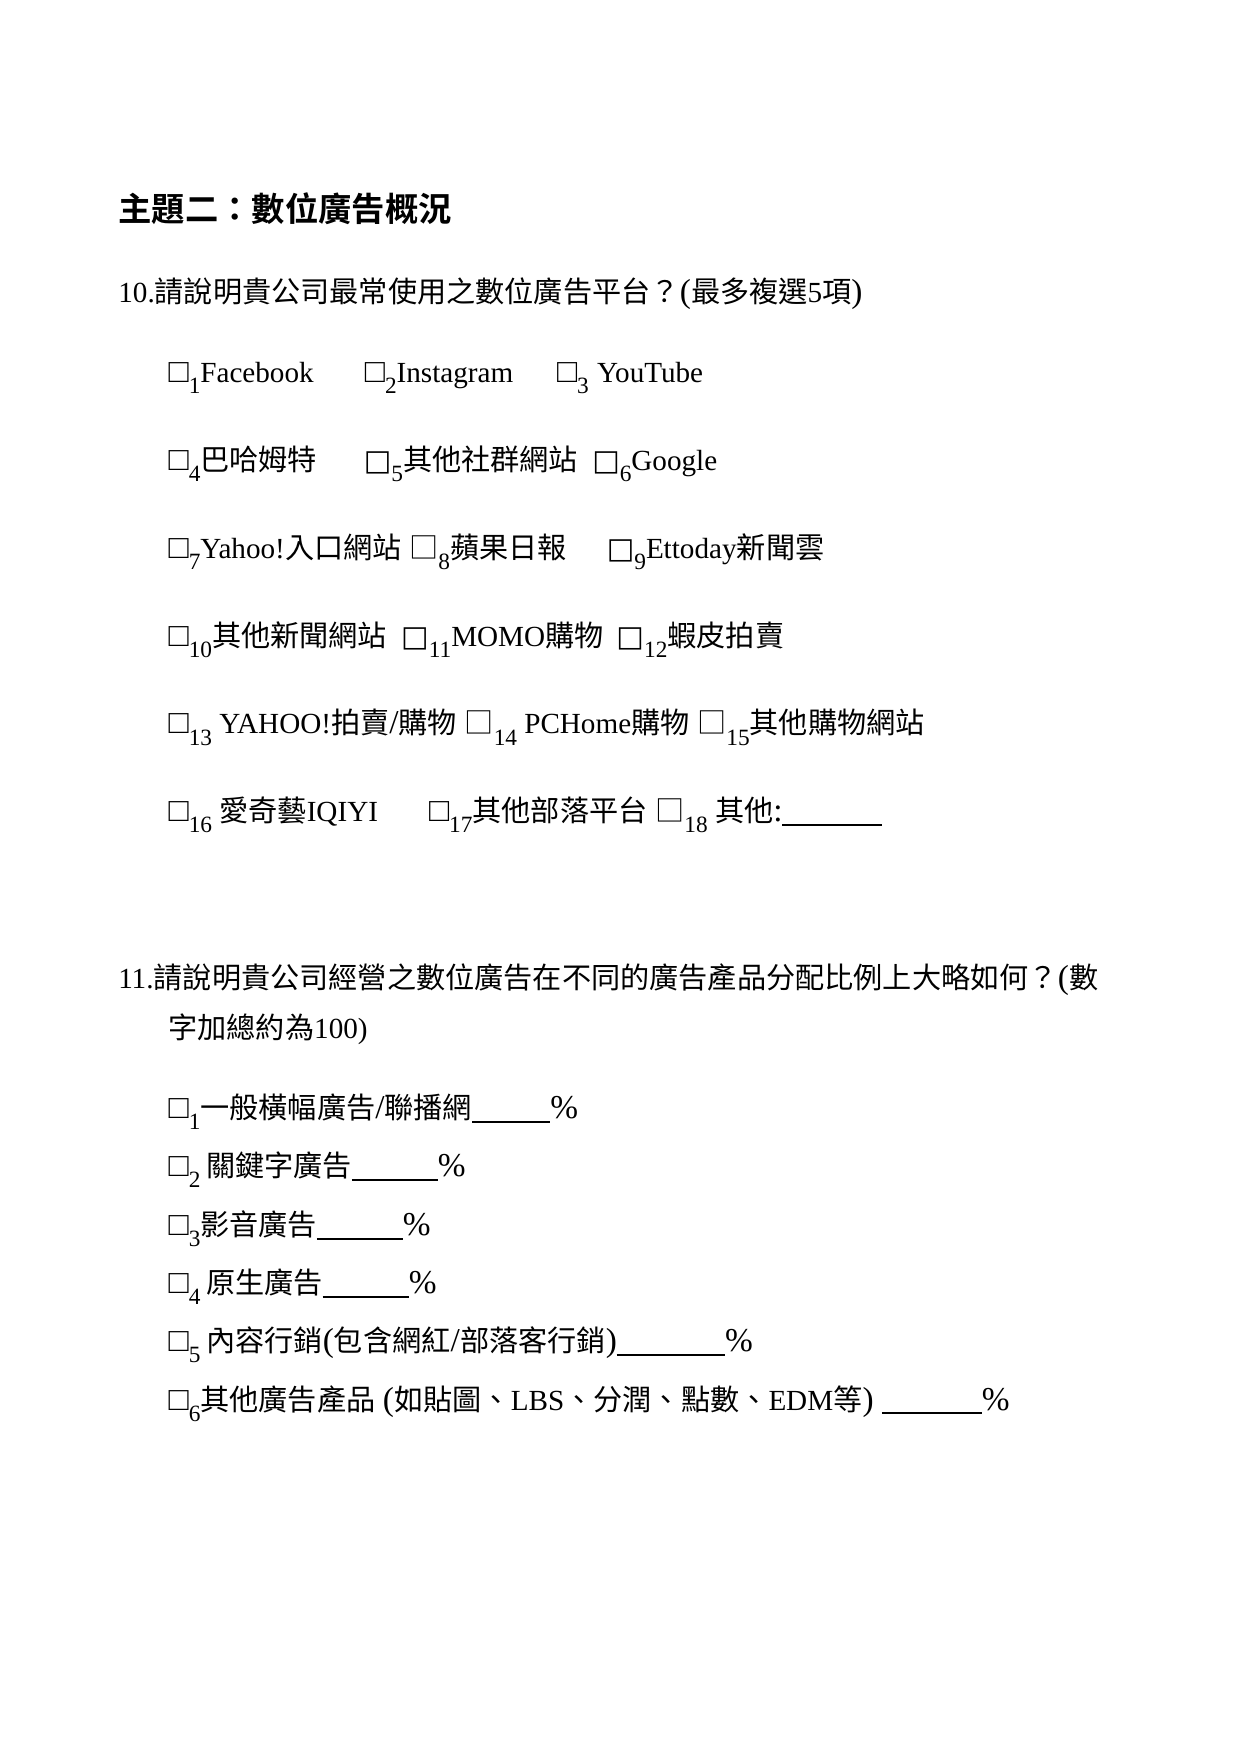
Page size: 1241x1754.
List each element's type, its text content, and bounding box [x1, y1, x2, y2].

text □1一般橫幅廣告/聯播網 % □2 關鍵字廣告 % □3影音廣告 % □4 原生廣告 % □5 內容行銷(包含網紅/部落客行銷) % □6其他廣告產品 (如貼圖、LBS、分潤、點數、EDM等) % [168, 1076, 1122, 1426]
text □4巴哈姆特 □5其他社群網站 □6Google [168, 428, 1122, 486]
text □7Yahoo!入口網站 □8蘋果日報 □9Ettoday新聞雲 [168, 516, 1122, 574]
text □16 愛奇藝IQIYI □17其他部落平台 □18 其他: [168, 779, 1122, 838]
text □1Facebook □2Instagram □3 YouTube [168, 340, 1122, 399]
text 主題二：數位廣告概況 [118, 186, 1122, 231]
text 11.請說明貴公司經營之數位廣告在不同的廣告產品分配比例上大略如何？(數字加總約為100) [118, 947, 1122, 1047]
text □10其他新聞網站 □11MOMO購物 □12蝦皮拍賣 [168, 604, 1122, 662]
text □13 YAHOO!拍賣/購物 □14 PCHome購物 □15其他購物網站 [168, 692, 1122, 750]
text 10.請說明貴公司最常使用之數位廣告平台？(最多複選5項) [118, 261, 1122, 311]
